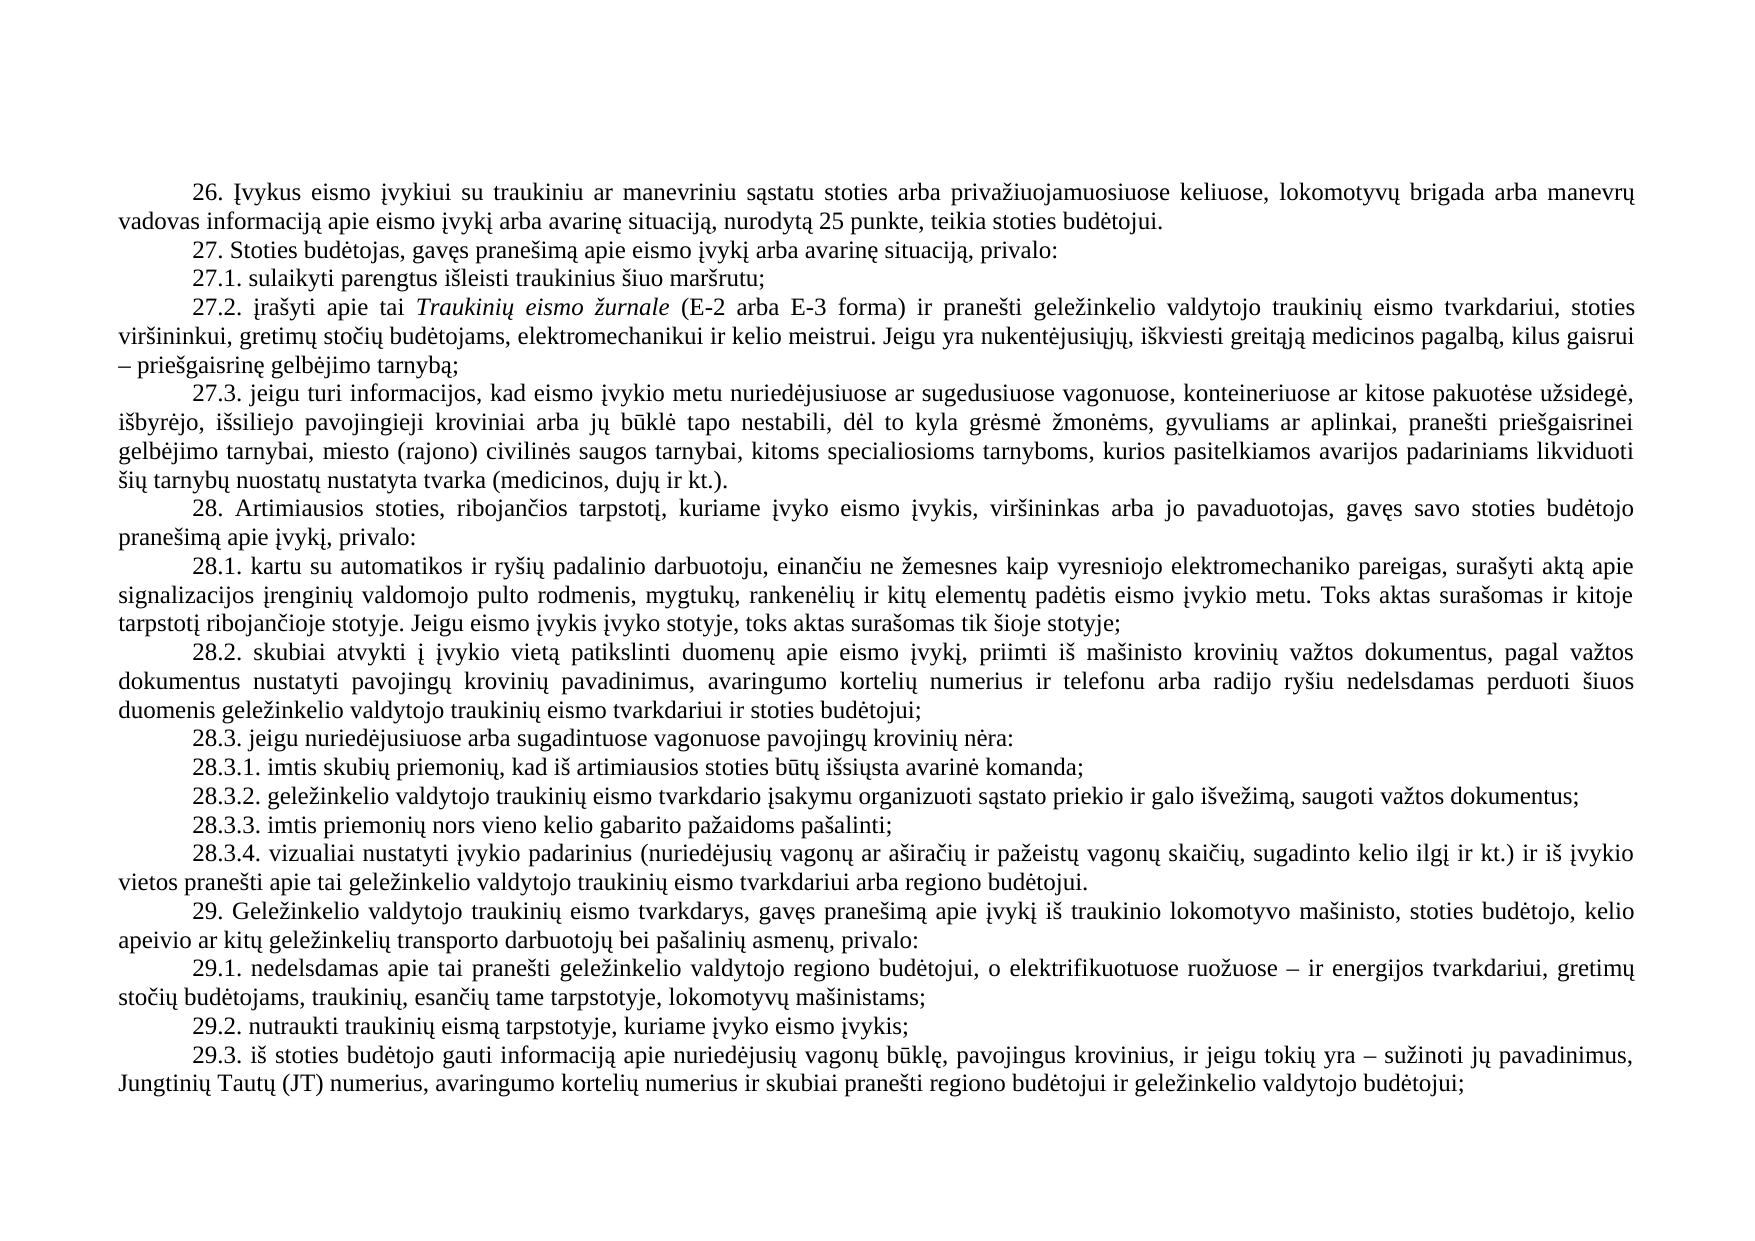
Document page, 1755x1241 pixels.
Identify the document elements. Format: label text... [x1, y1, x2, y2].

text 28.3.1. imtis skubių priemonių, kad iš artimiausios stoties būtų išsiųsta avarinė komanda; [118, 752, 1636, 781]
text 27. Stoties budėtojas, gavęs pranešimą apie eismo įvykį arba avarinę situaciją, privalo: [118, 235, 1636, 263]
text 26. Įvykus eismo įvykiui su traukiniu ar manevriniu sąstatu stoties arba privažiuojamuosiuose keliuose, lokomotyvų brigada arba manevrų vadovas informaciją apie eismo įvykį arba avarinę situaciją, nurodytą 25 punkte, teikia stoties budėtojui. [118, 177, 1636, 235]
text 28.2. skubiai atvykti į įvykio vietą patikslinti duomenų apie eismo įvykį, priimti iš mašinisto krovinių važtos dokumentus, pagal važtos dokumentus nustatyti pavojingų krovinių pavadinimus, avaringumo kortelių numerius ir telefonu arba radijo ryšiu nedelsdamas perduoti šiuos duomenis geležinkelio valdytojo traukinių eismo tvarkdariui ir stoties budėtojui; [118, 637, 1636, 723]
text 28.3.3. imtis priemonių nors vieno kelio gabarito pažaidoms pašalinti; [118, 810, 1636, 838]
text 28.3.2. geležinkelio valdytojo traukinių eismo tvarkdario įsakymu organizuoti sąstato priekio ir galo išvežimą, saugoti važtos dokumentus; [118, 781, 1636, 810]
text 28.3. jeigu nuriedėjusiuose arba sugadintuose vagonuose pavojingų krovinių nėra: [118, 723, 1636, 752]
text 28.3.4. vizualiai nustatyti įvykio padarinius (nuriedėjusių vagonų ar aširačių ir pažeistų vagonų skaičių, sugadinto kelio ilgį ir kt.) ir iš įvykio vietos pranešti apie tai geležinkelio valdytojo traukinių eismo tvarkdariui arba regiono budėtojui. [118, 838, 1636, 896]
text 27.2. įrašyti apie tai Traukinių eismo žurnale (E-2 arba E-3 forma) ir pranešti geležinkelio valdytojo traukinių eismo tvarkdariui, stoties viršininkui, gretimų stočių budėtojams, elektromechanikui ir kelio meistrui. Jeigu yra nukentėjusiųjų, iškviesti greitąją medicinos pagalbą, kilus gaisrui – priešgaisrinę gelbėjimo tarnybą; [118, 292, 1636, 378]
text 29.3. iš stoties budėtojo gauti informaciją apie nuriedėjusių vagonų būklę, pavojingus krovinius, ir jeigu tokių yra – sužinoti jų pavadinimus, Jungtinių Tautų (JT) numerius, avaringumo kortelių numerius ir skubiai pranešti regiono budėtojui ir geležinkelio valdytojo budėtojui; [118, 1040, 1636, 1097]
text 29.1. nedelsdamas apie tai pranešti geležinkelio valdytojo regiono budėtojui, o elektrifikuotuose ruožuose – ir energijos tvarkdariui, gretimų stočių budėtojams, traukinių, esančių tame tarpstotyje, lokomotyvų mašinistams; [118, 953, 1636, 1011]
text 27.1. sulaikyti parengtus išleisti traukinius šiuo maršrutu; [118, 263, 1636, 292]
text 27.3. jeigu turi informacijos, kad eismo įvykio metu nuriedėjusiuose ar sugedusiuose vagonuose, konteineriuose ar kitose pakuotėse užsidegė, išbyrėjo, išsiliejo pavojingieji kroviniai arba jų būklė tapo nestabili, dėl to kyla grėsmė žmonėms, gyvuliams ar aplinkai, pranešti priešgaisrinei gelbėjimo tarnybai, miesto (rajono) civilinės saugos tarnybai, kitoms specialiosioms tarnyboms, kurios pasitelkiamos avarijos padariniams likviduoti šių tarnybų nuostatų nustatyta tvarka (medicinos, dujų ir kt.). [118, 378, 1636, 493]
text 29. Geležinkelio valdytojo traukinių eismo tvarkdarys, gavęs pranešimą apie įvykį iš traukinio lokomotyvo mašinisto, stoties budėtojo, kelio apeivio ar kitų geležinkelių transporto darbuotojų bei pašalinių asmenų, privalo: [118, 896, 1636, 953]
text 28. Artimiausios stoties, ribojančios tarpstotį, kuriame įvyko eismo įvykis, viršininkas arba jo pavaduotojas, gavęs savo stoties budėtojo pranešimą apie įvykį, privalo: [118, 493, 1636, 551]
text 29.2. nutraukti traukinių eismą tarpstotyje, kuriame įvyko eismo įvykis; [118, 1011, 1636, 1040]
text 28.1. kartu su automatikos ir ryšių padalinio darbuotoju, einančiu ne žemesnes kaip vyresniojo elektromechaniko pareigas, surašyti aktą apie signalizacijos įrenginių valdomojo pulto rodmenis, mygtukų, rankenėlių ir kitų elementų padėtis eismo įvykio metu. Toks aktas surašomas ir kitoje tarpstotį ribojančioje stotyje. Jeigu eismo įvykis įvyko stotyje, toks aktas surašomas tik šioje stotyje; [118, 551, 1636, 637]
